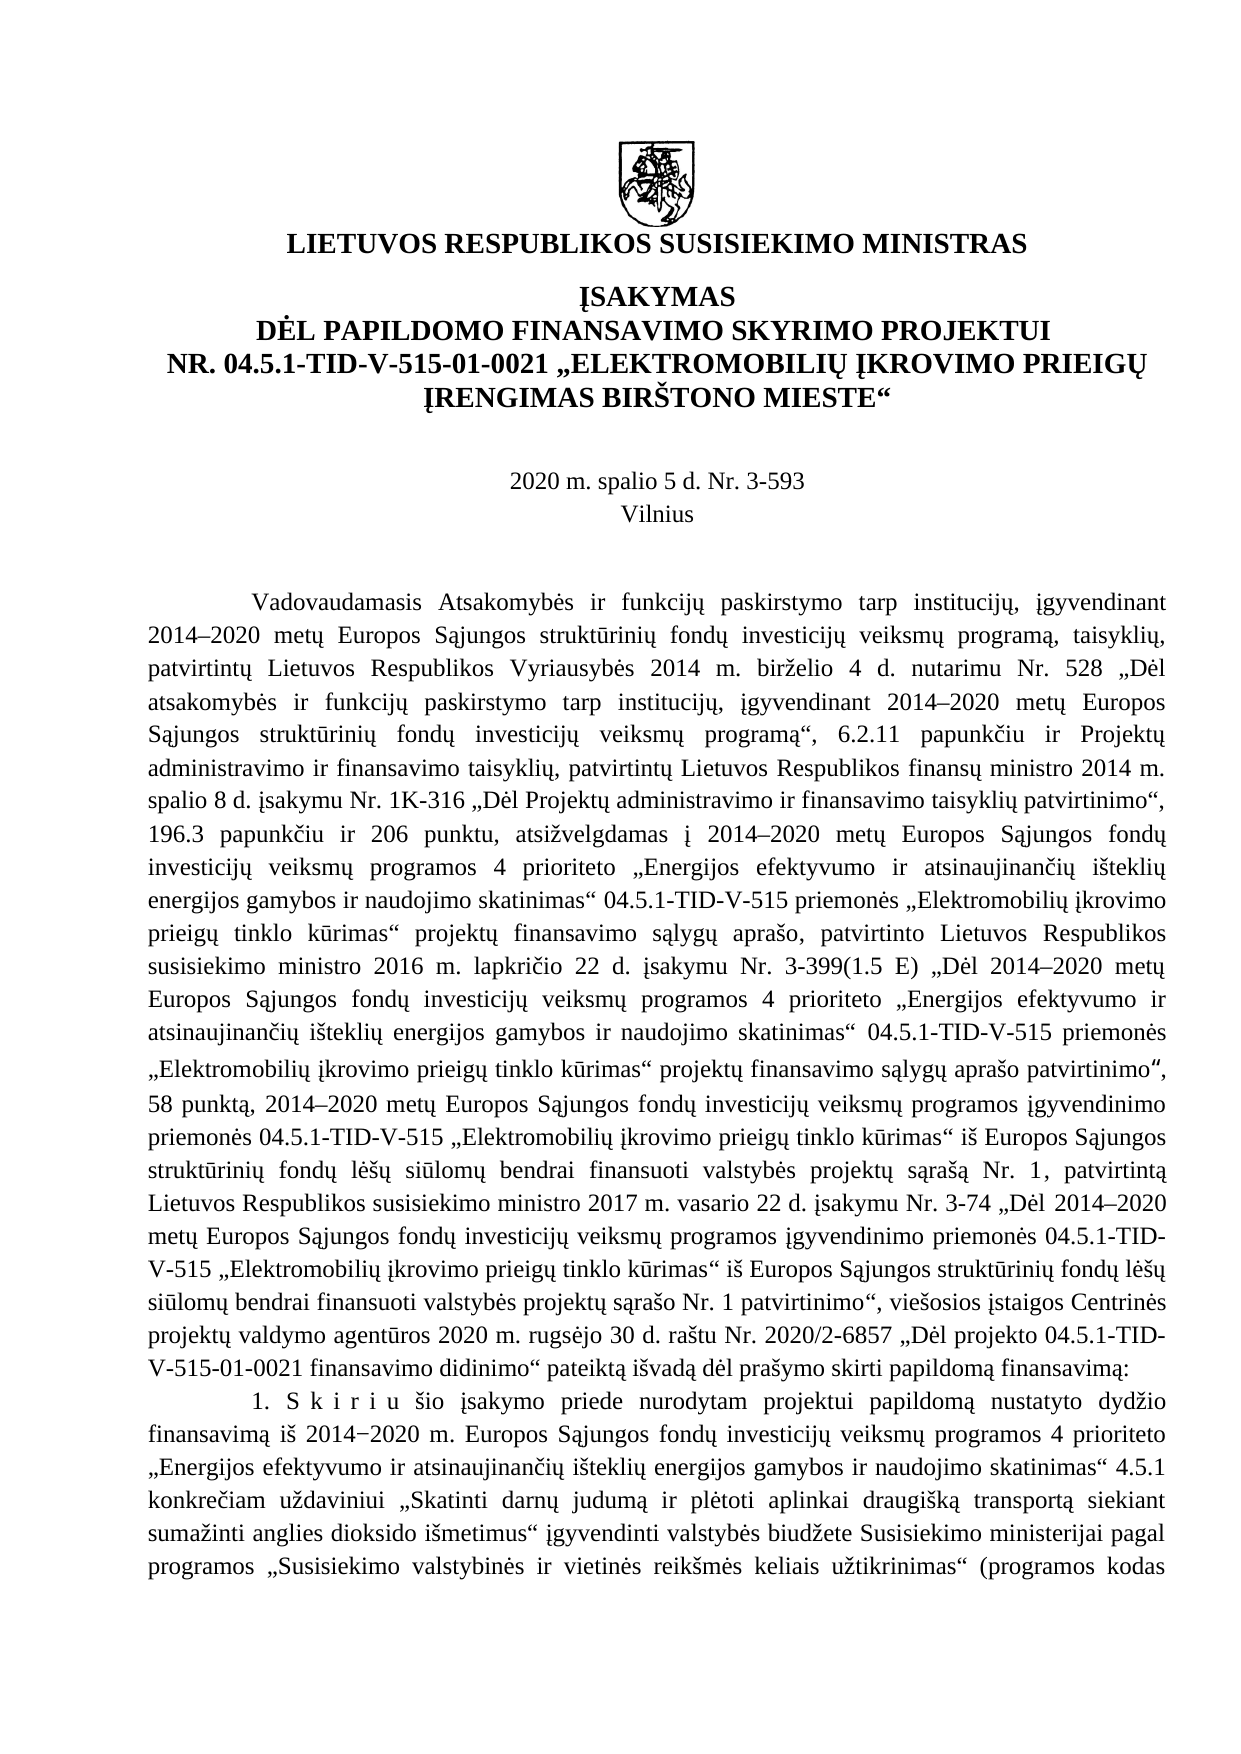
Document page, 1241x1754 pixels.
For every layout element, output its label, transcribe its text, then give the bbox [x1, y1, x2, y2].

text Vilnius [148, 499, 1167, 528]
text Vadovaudamasis Atsakomybės ir funkcijų paskirstymo tarp institucijų, įgyvendinant 2014–2020 metų Europos Sąjungos struktūrinių fondų investicijų veiksmų programą, taisyklių, patvirtintų Lietuvos Respublikos Vyriausybės 2014 m. birželio 4 d. nutarimu Nr. 528 „Dėl atsakomybės ir funkcijų paskirstymo tarp institucijų, įgyvendinant 2014–2020 metų Europos Sąjungos struktūrinių fondų investicijų veiksmų programą“, 6.2.11 papunkčiu ir Projektų administravimo ir finansavimo taisyklių, patvirtintų Lietuvos Respublikos finansų ministro 2014 m. spalio 8 d. įsakymu Nr. 1K-316 „Dėl Projektų administravimo ir finansavimo taisyklių patvirtinimo“, 196.3 papunkčiu ir 206 punktu, atsižvelgdamas į 2014–2020 metų Europos Sąjungos fondų investicijų veiksmų programos 4 prioriteto „Energijos efektyvumo ir atsinaujinančių išteklių energijos gamybos ir naudojimo skatinimas“ 04.5.1-TID-V-515 priemonės „Elektromobilių įkrovimo prieigų tinklo kūrimas“ projektų finansavimo sąlygų aprašo, patvirtinto Lietuvos Respublikos susisiekimo ministro 2016 m. lapkričio 22 d. įsakymu Nr. 3-399(1.5 E) „Dėl 2014–2020 metų Europos Sąjungos fondų investicijų veiksmų programos 4 prioriteto „Energijos efektyvumo ir atsinaujinančių išteklių energijos gamybos ir naudojimo skatinimas“ 04.5.1-TID-V-515 priemonės „Elektromobilių įkrovimo prieigų tinklo kūrimas“ projektų finansavimo sąlygų aprašo patvirtinimo“, 58 punktą, 2014–2020 metų Europos Sąjungos fondų investicijų veiksmų programos įgyvendinimo priemonės 04.5.1-TID-V-515 „Elektromobilių įkrovimo prieigų tinklo kūrimas“ iš Europos Sąjungos struktūrinių fondų lėšų siūlomų bendrai finansuoti valstybės projektų sąrašą Nr. 1, patvirtintą Lietuvos Respublikos susisiekimo ministro 2017 m. vasario 22 d. įsakymu Nr. 3-74 „Dėl 2014–2020 metų Europos Sąjungos fondų investicijų veiksmų programos įgyvendinimo priemonės 04.5.1-TID-V-515 „Elektromobilių įkrovimo prieigų tinklo kūrimas“ iš Europos Sąjungos struktūrinių fondų lėšų siūlomų bendrai finansuoti valstybės projektų sąrašo Nr. 1 patvirtinimo“, viešosios įstaigos Centrinės projektų valdymo agentūros 2020 m. rugsėjo 30 d. raštu Nr. 2020/2-6857 „Dėl projekto 04.5.1-TID-V-515-01-0021 finansavimo didinimo“ pateiktą išvadą dėl prašymo skirti papildomą finansavimą: [148, 587, 1167, 1382]
text ĮSAKYMAS [148, 279, 1167, 313]
text 2020 m. spalio 5 d. Nr. 3-593 [148, 466, 1167, 495]
text DĖL PAPILDOMO FINANSAVIMO SKYRIMO PROJEKTUI NR. 04.5.1-TID-V-515-01-0021 „ELEKTROMOBILIŲ ĮKROVIMO PRIEIGŲ ĮRENGIMAS BIRŠTONO MIESTE“ [148, 313, 1167, 413]
text LIETUVOS RESPUBLIKOS SUSISIEKIMO MINISTRAS [148, 227, 1167, 260]
text 1. Skiriu šio įsakymo priede nurodytam projektui papildomą nustatyto dydžio finansavimą iš 2014−2020 m. Europos Sąjungos fondų investicijų veiksmų programos 4 prioriteto „Energijos efektyvumo ir atsinaujinančių išteklių energijos gamybos ir naudojimo skatinimas“ 4.5.1 konkrečiam uždaviniui „Skatinti darnų judumą ir plėtoti aplinkai draugišką transportą siekiant sumažinti anglies dioksido išmetimus“ įgyvendinti valstybės biudžete Susisiekimo ministerijai pagal programos „Susisiekimo valstybinės ir vietinės reikšmės keliais užtikrinimas“ (programos kodas [148, 1386, 1167, 1580]
